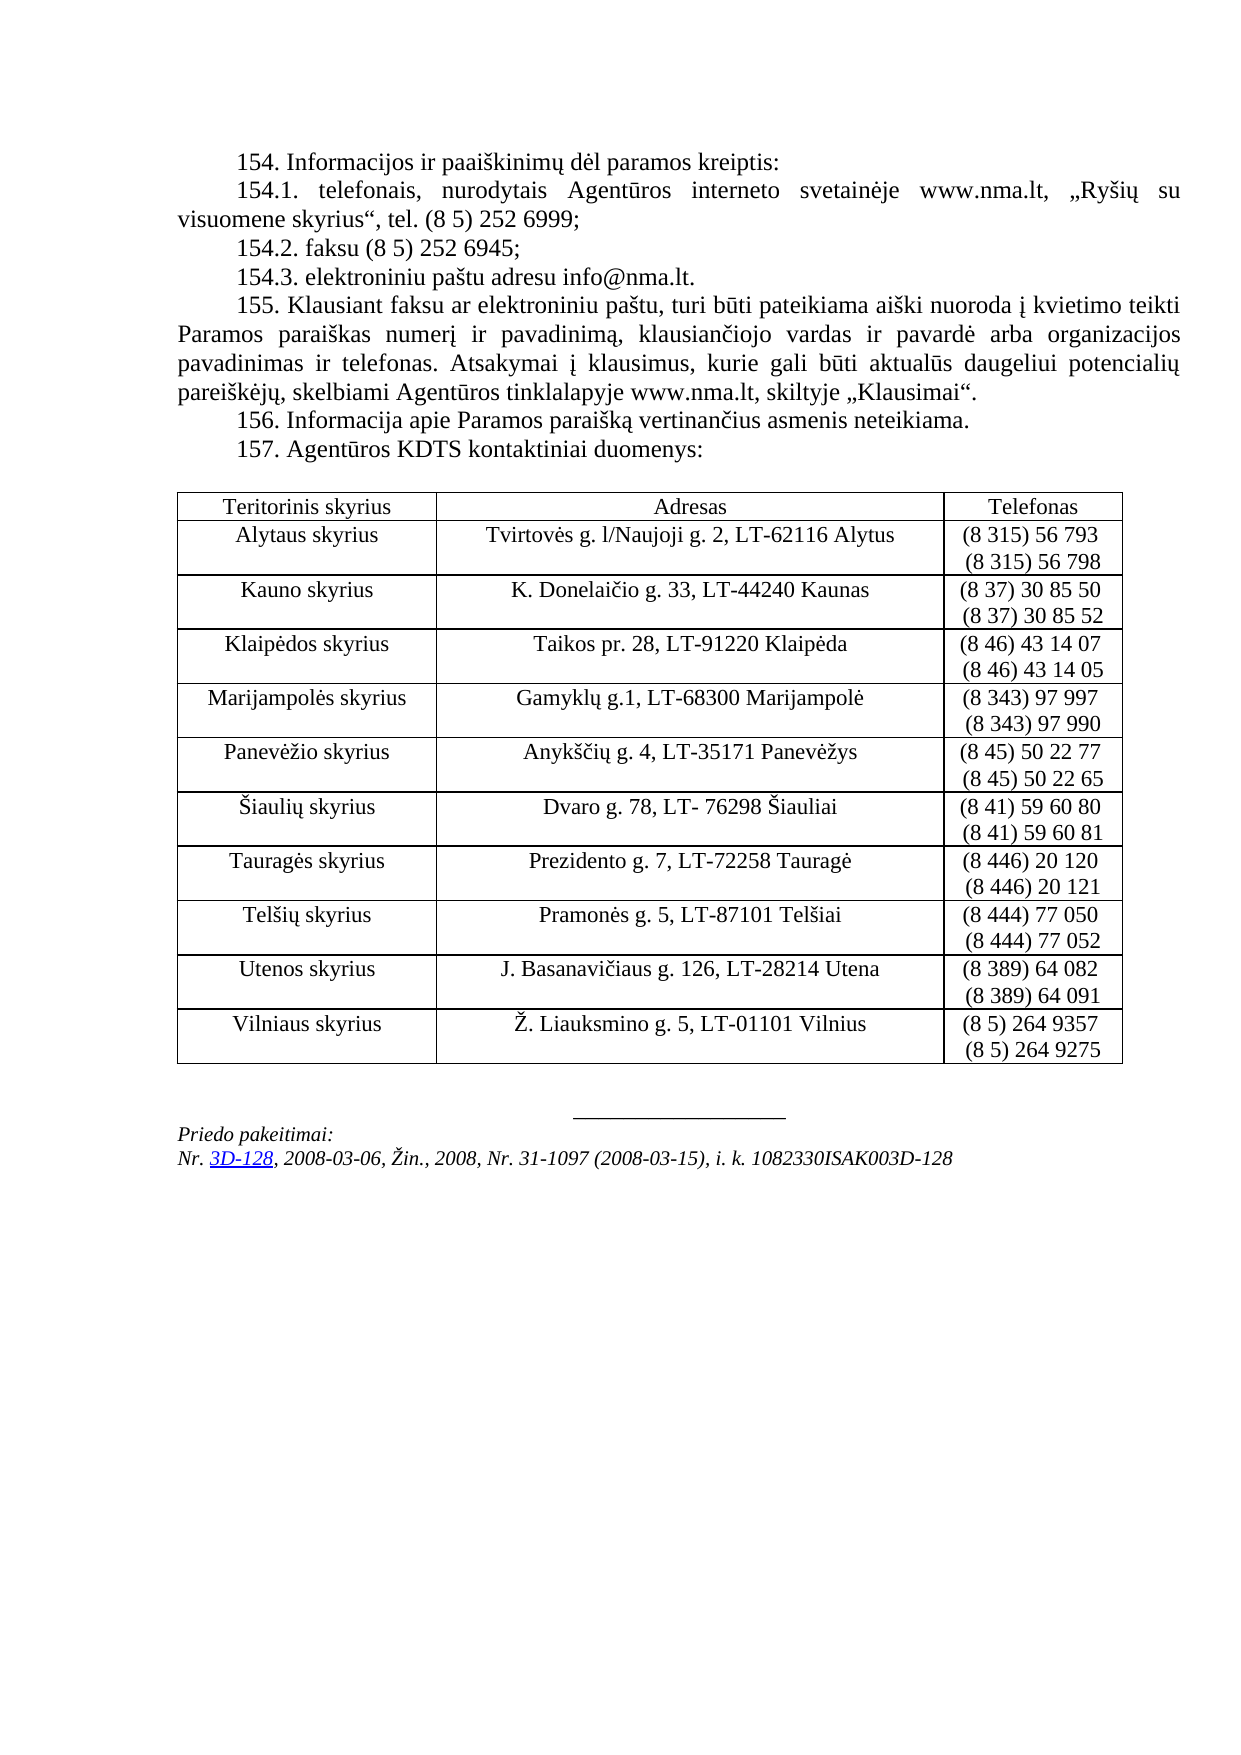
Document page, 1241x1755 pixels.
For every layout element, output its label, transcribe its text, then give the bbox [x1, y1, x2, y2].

text Nr. 3D-128, 2008-03-06, Žin., 2008, Nr. 31-1097 (2008-03-15), i. k. 1082330ISAK003D-128 [177, 1146, 1181, 1170]
text 154.1. telefonais, nurodytais Agentūros interneto svetainėje www.nma.lt, „Ryšių su visuomene skyrius“, tel. (8 5) 252 6999; [177, 176, 1181, 233]
table_cell (8 446) 20 120 (8 446) 20 121 [945, 847, 1122, 900]
table_cell Kauno skyrius [178, 576, 436, 628]
table_cell Telšių skyrius [178, 901, 436, 954]
table_cell Anykščių g. 4, LT-35171 Panevėžys [437, 738, 943, 791]
text 154. Informacijos ir paaiškinimų dėl paramos kreiptis: [177, 147, 1181, 176]
table_cell (8 444) 77 050 (8 444) 77 052 [945, 901, 1122, 954]
table_cell (8 315) 56 793 (8 315) 56 798 [945, 521, 1122, 574]
table_cell Panevėžio skyrius [178, 738, 436, 791]
table_cell (8 343) 97 997 (8 343) 97 990 [945, 684, 1122, 737]
table_cell (8 5) 264 9357 (8 5) 264 9275 [945, 1010, 1122, 1062]
table_header Telefonas [945, 493, 1122, 520]
table_cell Pramonės g. 5, LT-87101 Telšiai [437, 901, 943, 954]
table_cell Alytaus skyrius [178, 521, 436, 574]
text 156. Informacija apie Paramos paraišką vertinančius asmenis neteikiama. [177, 406, 1181, 434]
table_cell Tvirtovės g. l/Naujoji g. 2, LT-62116 Alytus [437, 521, 943, 574]
table_cell (8 41) 59 60 80 (8 41) 59 60 81 [945, 793, 1122, 845]
table_cell Tauragės skyrius [178, 847, 436, 900]
table_cell J. Basanavičiaus g. 126, LT-28214 Utena [437, 956, 943, 1008]
table_cell (8 37) 30 85 50 (8 37) 30 85 52 [945, 576, 1122, 628]
table_cell Taikos pr. 28, LT-91220 Klaipėda [437, 630, 943, 683]
table_cell K. Donelaičio g. 33, LT-44240 Kaunas [437, 576, 943, 628]
table_cell Gamyklų g.1, LT-68300 Marijampolė [437, 684, 943, 737]
table_header Adresas [437, 493, 943, 520]
table_cell Utenos skyrius [178, 956, 436, 1008]
table_cell Prezidento g. 7, LT-72258 Tauragė [437, 847, 943, 900]
text 154.2. faksu (8 5) 252 6945; [177, 233, 1181, 262]
table_cell Ž. Liauksmino g. 5, LT-01101 Vilnius [437, 1010, 943, 1062]
table_cell Marijampolės skyrius [178, 684, 436, 737]
table_cell Šiaulių skyrius [178, 793, 436, 845]
text 154.3. elektroniniu paštu adresu info@nma.lt. [177, 262, 1181, 291]
table_cell Vilniaus skyrius [178, 1010, 436, 1062]
text 157. Agentūros KDTS kontaktiniai duomenys: [177, 434, 1181, 463]
text Priedo pakeitimai: [177, 1122, 1181, 1146]
text 155. Klausiant faksu ar elektroniniu paštu, turi būti pateikiama aiški nuoroda į kvietimo teikti Paramos paraiškas numerį ir pavadinimą, klausiančiojo vardas ir pavardė arba organizacijos pavadinimas ir telefonas. Atsakymai į klausimus, kurie gali būti aktualūs daugeliui potencialių pareiškėjų, skelbiami Agentūros tinklalapyje www.nma.lt, skiltyje „Klausimai“. [177, 291, 1181, 406]
table_cell (8 45) 50 22 77 (8 45) 50 22 65 [945, 738, 1122, 791]
table_header Teritorinis skyrius [178, 493, 436, 520]
table_cell Dvaro g. 78, LT- 76298 Šiauliai [437, 793, 943, 845]
table_cell (8 389) 64 082 (8 389) 64 091 [945, 956, 1122, 1008]
table_cell Klaipėdos skyrius [178, 630, 436, 683]
text _________________ [177, 1093, 1181, 1122]
table_cell (8 46) 43 14 07 (8 46) 43 14 05 [945, 630, 1122, 683]
